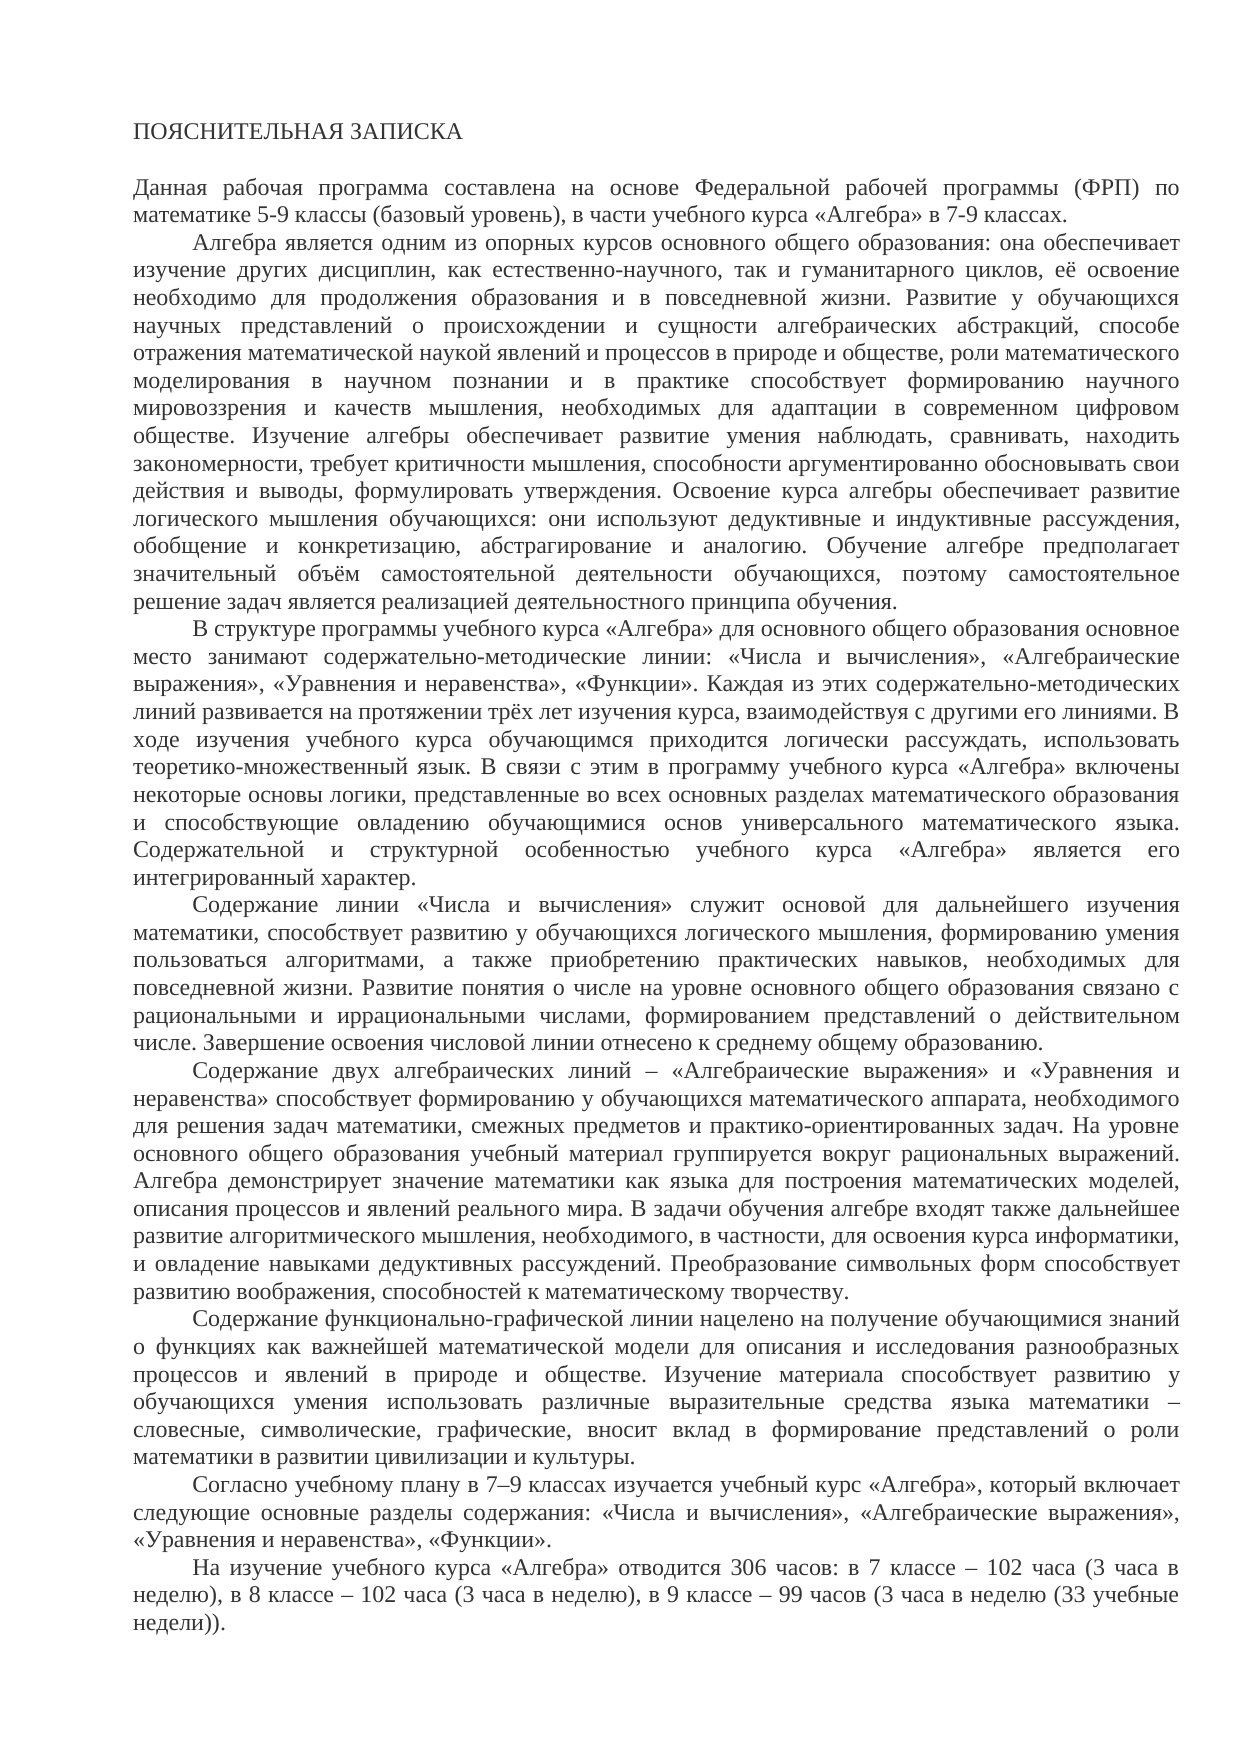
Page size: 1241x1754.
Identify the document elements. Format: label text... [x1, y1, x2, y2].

text Согласно учебному плану в 7–9 классах изучается учебный курс «Алгебра», который включает следующие основные разделы содержания: «Числа и вычисления», «Алгебраические выражения», «Уравнения и неравенства», «Функции». [133, 1470, 1181, 1553]
text Алгебра является одним из опорных курсов основного общего образования: она обеспечивает изучение других дисциплин, как естественно-научного, так и гуманитарного циклов, её освоение необходимо для продолжения образования и в повседневной жизни. Развитие у обучающихся научных представлений о происхождении и сущности алгебраических абстракций, способе отражения математической наукой явлений и процессов в природе и обществе, роли математического моделирования в научном познании и в практике способствует формированию научного мировоззрения и качеств мышления, необходимых для адаптации в современном цифровом обществе. Изучение алгебры обеспечивает развитие умения наблюдать, сравнивать, находить закономерности, требует критичности мышления, способности аргументированно обосновывать свои действия и выводы, формулировать утверждения. Освоение курса алгебры обеспечивает развитие логического мышления обучающихся: они используют дедуктивные и индуктивные рассуждения, обобщение и конкретизацию, абстрагирование и аналогию. Обучение алгебре предполагает значительный объём самостоятельной деятельности обучающихся, поэтому самостоятельное решение задач является реализацией деятельностного принципа обучения. [133, 228, 1181, 614]
text Данная рабочая программа составлена на основе Федеральной рабочей программы (ФРП) по математике 5-9 классы (базовый уровень), в части учебного курса «Алгебра» в 7-9 классах. [133, 145, 1181, 228]
text Содержание функционально-графической линии нацелено на получение обучающимися знаний о функциях как важнейшей математической модели для описания и исследования разнообразных процессов и явлений в природе и обществе. Изучение материала способствует развитию у обучающихся умения использовать различные выразительные средства языка математики – словесные, символические, графические, вносит вклад в формирование представлений о роли математики в развитии цивилизации и культуры. [133, 1304, 1181, 1470]
text Содержание линии «Числа и вычисления» служит основой для дальнейшего изучения математики, способствует развитию у обучающихся логического мышления, формированию умения пользоваться алгоритмами, а также приобретению практических навыков, необходимых для повседневной жизни. Развитие понятия о числе на уровне основного общего образования связано с рациональными и иррациональными числами, формированием представлений о действительном числе. Завершение освоения числовой линии отнесено к среднему общему образованию. [133, 890, 1181, 1056]
text ПОЯСНИТЕЛЬНАЯ ЗАПИСКА [133, 117, 1181, 145]
text Содержание двух алгебраических линий – «Алгебраические выражения» и «Уравнения и неравенства» способствует формированию у обучающихся математического аппарата, необходимого для решения задач математики, смежных предметов и практико-ориентированных задач. На уровне основного общего образования учебный материал группируется вокруг рациональных выражений. Алгебра демонстрирует значение математики как языка для построения математических моделей, описания процессов и явлений реального мира. В задачи обучения алгебре входят также дальнейшее развитие алгоритмического мышления, необходимого, в частности, для освоения курса информатики, и овладение навыками дедуктивных рассуждений. Преобразование символьных форм способствует развитию воображения, способностей к математическому творчеству. [133, 1056, 1181, 1304]
text ‌На изучение учебного курса «Алгебра» отводится 306 часов: в 7 классе – 102 часа (3 часа в неделю), в 8 классе – 102 часа (3 часа в неделю), в 9 классе – 99 часов (3 часа в неделю (33 учебные недели)).‌ [133, 1553, 1181, 1636]
text В структуре программы учебного курса «Алгебра» для основного общего образования основное место занимают содержательно-методические линии: «Числа и вычисления», «Алгебраические выражения», «Уравнения и неравенства», «Функции». Каждая из этих содержательно-методических линий развивается на протяжении трёх лет изучения курса, взаимодействуя с другими его линиями. В ходе изучения учебного курса обучающимся приходится логически рассуждать, использовать теоретико-множественный язык. В связи с этим в программу учебного курса «Алгебра» включены некоторые основы логики, представленные во всех основных разделах математического образования и способствующие овладению обучающимися основ универсального математического языка. Содержательной и структурной особенностью учебного курса «Алгебра» является его интегрированный характер. [133, 614, 1181, 890]
